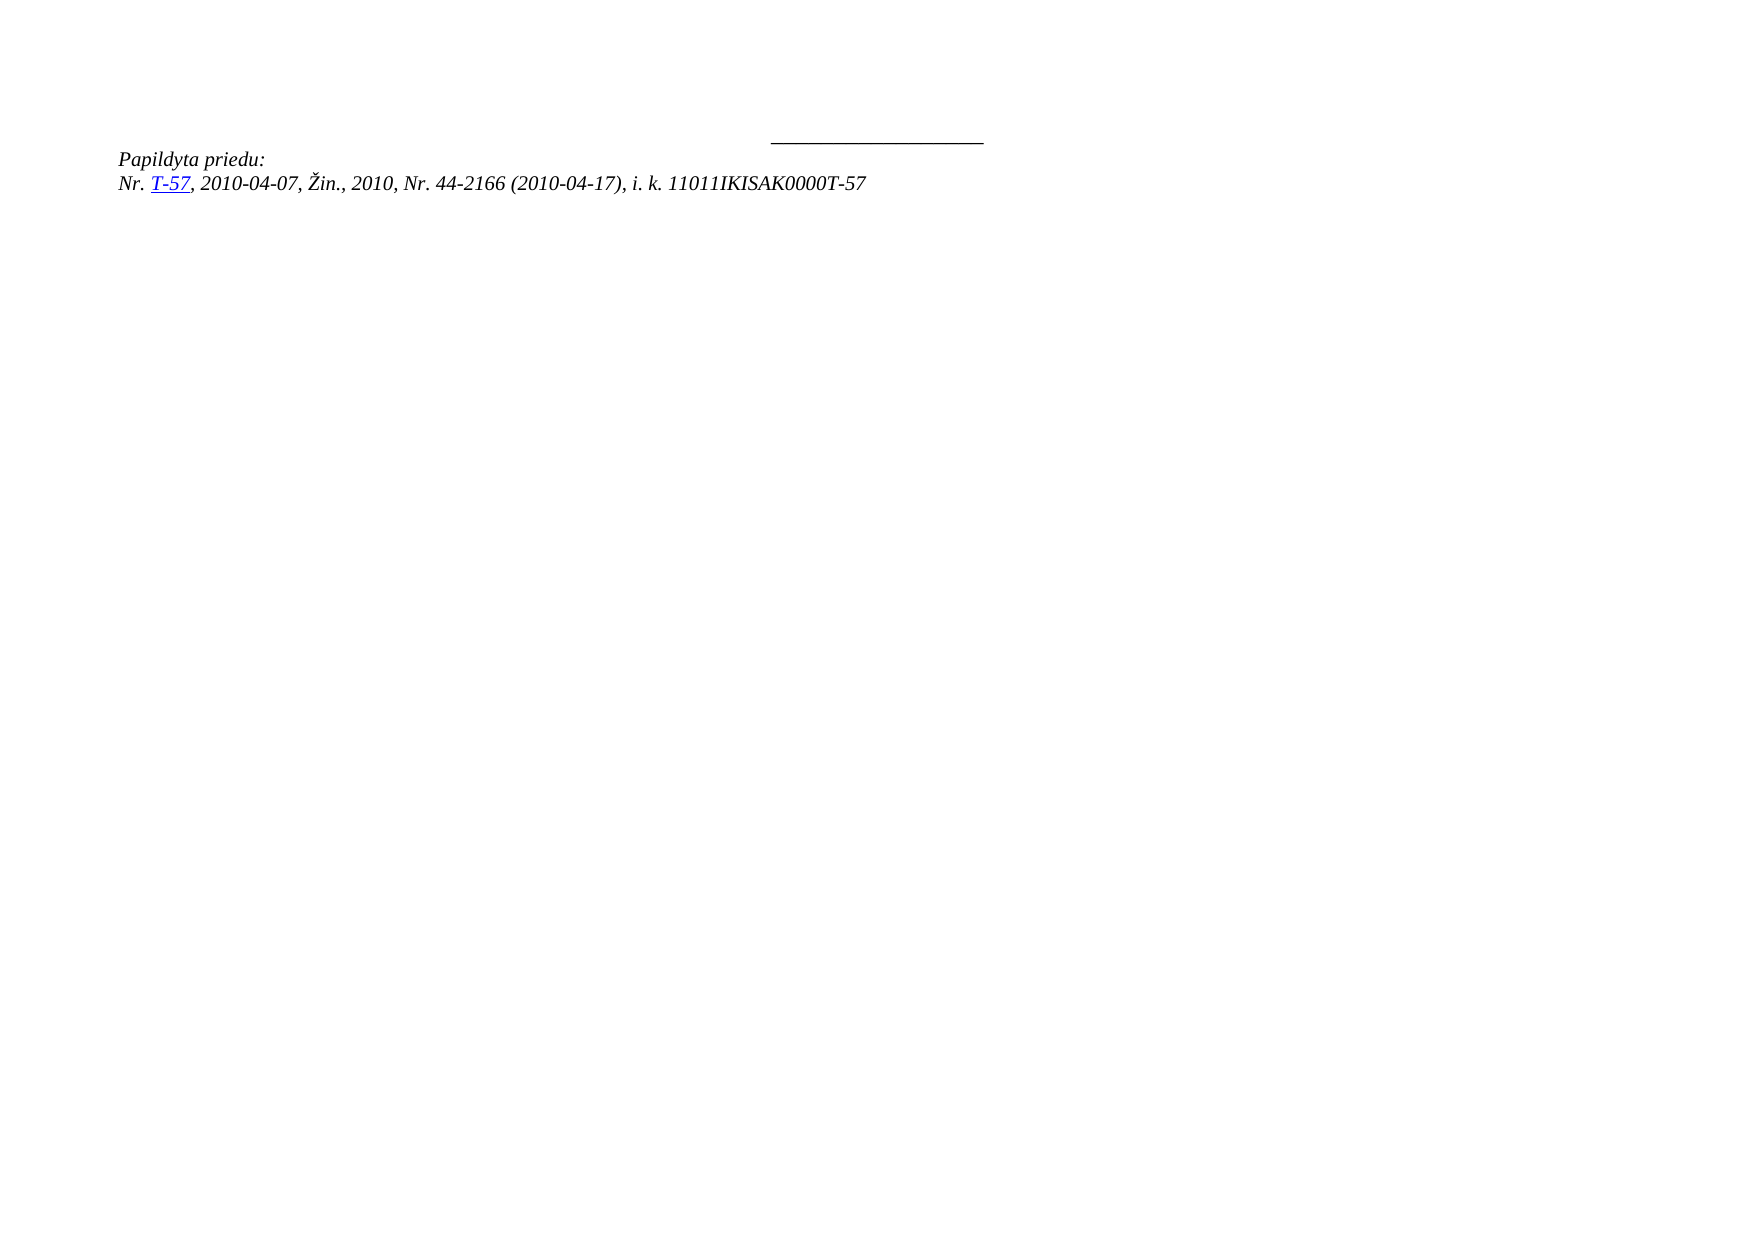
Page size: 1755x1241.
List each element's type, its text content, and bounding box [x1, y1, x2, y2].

text Papildyta priedu: [118, 147, 1636, 171]
text _________________ [118, 118, 1636, 147]
text Nr. T-57, 2010-04-07, Žin., 2010, Nr. 44-2166 (2010-04-17), i. k. 11011IKISAK0000T-57 [118, 171, 1636, 195]
